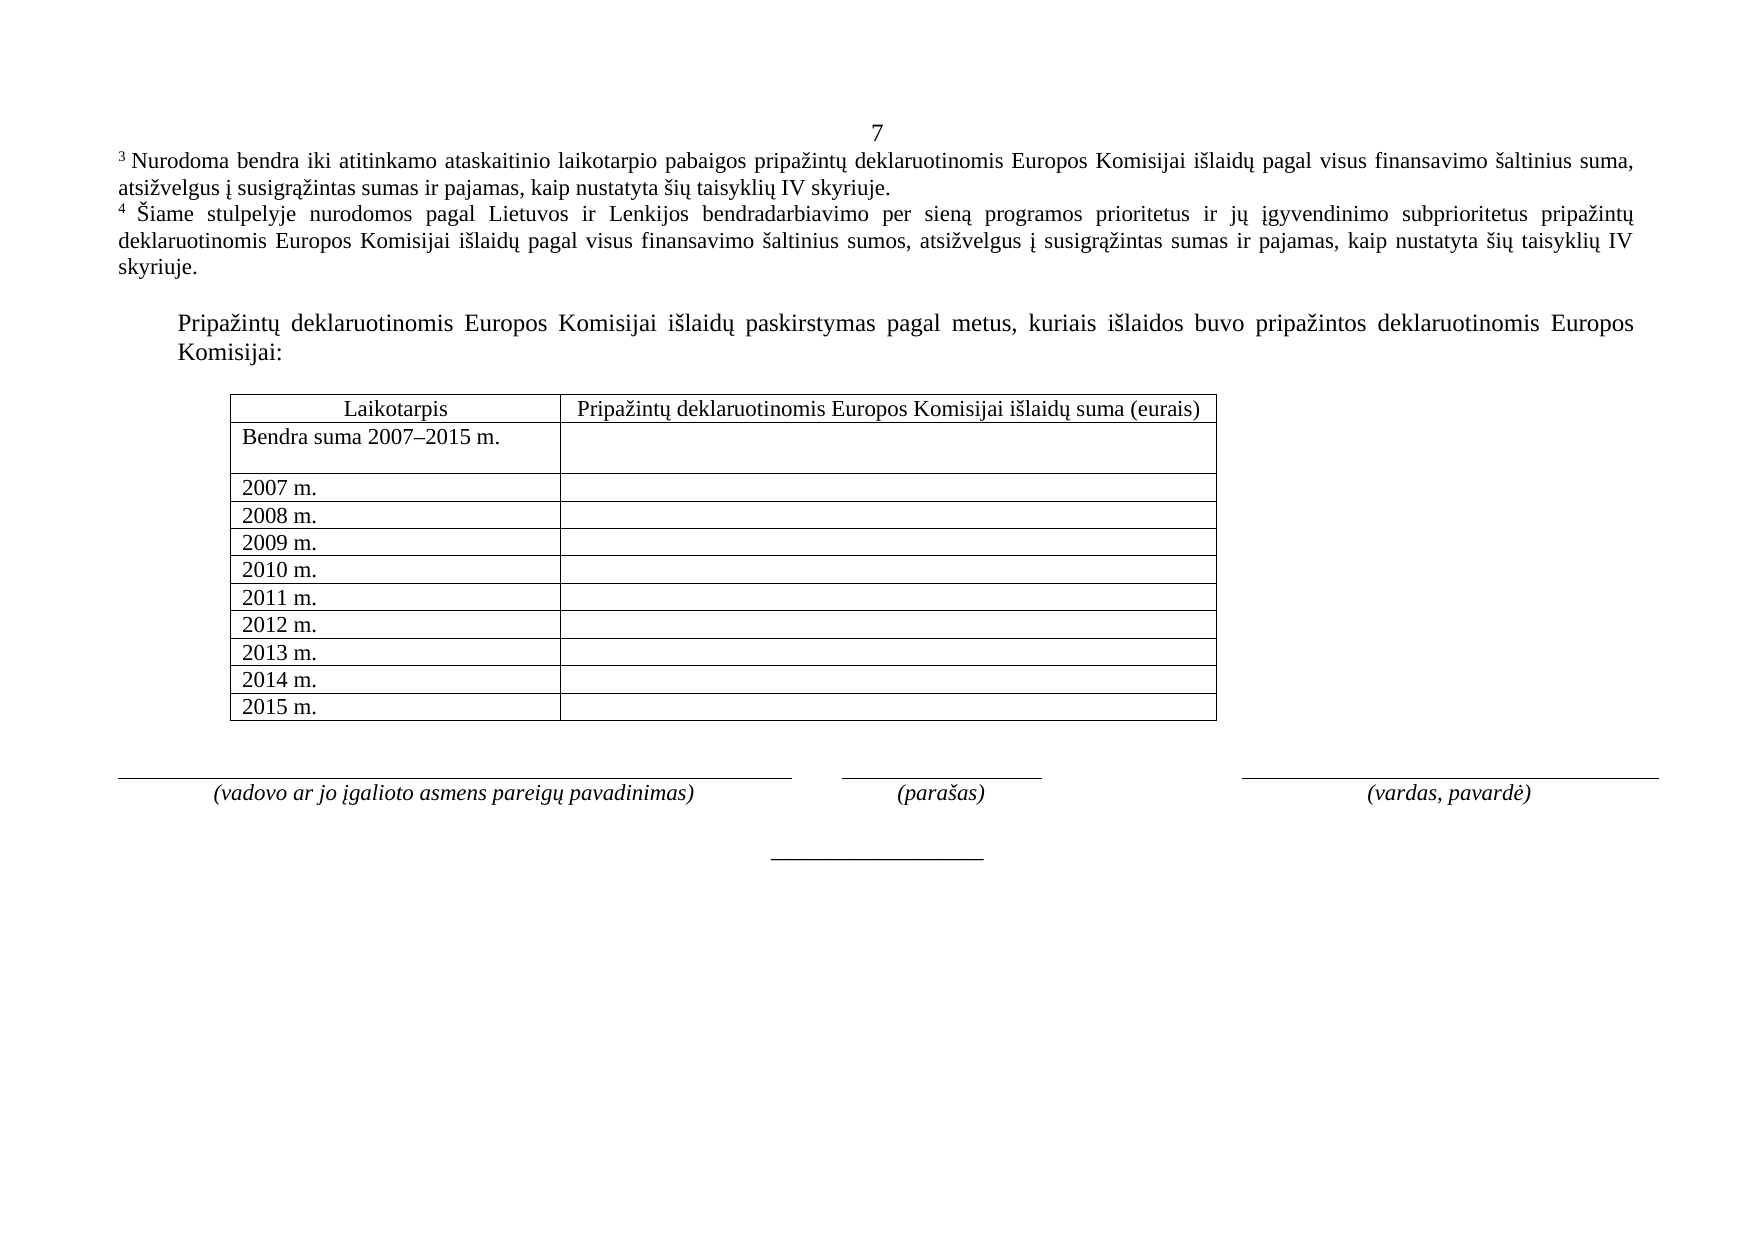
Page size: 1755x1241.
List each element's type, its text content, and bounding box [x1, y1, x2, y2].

table_header [792, 778, 842, 806]
table_cell 2014 m. [231, 666, 560, 692]
table_cell [561, 584, 1216, 610]
table_cell [561, 611, 1216, 638]
table_cell [561, 666, 1216, 692]
table_cell [561, 502, 1216, 528]
table_cell [561, 529, 1216, 555]
table_cell 2012 m. [231, 611, 560, 638]
table_cell 2011 m. [231, 584, 560, 610]
table_cell [561, 694, 1216, 720]
table_cell [561, 423, 1216, 473]
text 4 Šiame stulpelyje nurodomos pagal Lietuvos ir Lenkijos bendradarbiavimo per sieną programos prioritetus ir jų įgyvendinimo subprioritetus pripažintų deklaruotinomis Europos Komisijai išlaidų pagal visus finansavimo šaltinius sumos, atsižvelgus į susigrąžintas sumas ir pajamas, kaip nustatyta šių taisyklių IV skyriuje. [118, 200, 1636, 279]
table_header Laikotarpis [231, 395, 560, 422]
text _________________ [118, 834, 1636, 863]
table_cell [561, 639, 1216, 665]
table_header (parašas) [842, 779, 1042, 806]
table_cell Bendra suma 2007–2015 m. [231, 423, 560, 473]
table_cell 2007 m. [231, 474, 560, 501]
table_header Pripažintų deklaruotinomis Europos Komisijai išlaidų suma (eurais) [561, 395, 1216, 422]
table_cell 2009 m. [231, 529, 560, 555]
text Pripažintų deklaruotinomis Europos Komisijai išlaidų paskirstymas pagal metus, kuriais išlaidos buvo pripažintos deklaruotinomis Europos Komisijai: [177, 308, 1636, 366]
table_cell 2010 m. [231, 556, 560, 583]
table_header (vardas, pavardė) [1242, 779, 1658, 806]
table_cell [561, 474, 1216, 501]
table_cell 2015 m. [231, 694, 560, 720]
text 3 Nurodoma bendra iki atitinkamo ataskaitinio laikotarpio pabaigos pripažintų deklaruotinomis Europos Komisijai išlaidų pagal visus finansavimo šaltinius suma, atsižvelgus į susigrąžintas sumas ir pajamas, kaip nustatyta šių taisyklių IV skyriuje. [118, 148, 1636, 200]
table_header [1042, 778, 1242, 806]
table_cell 2013 m. [231, 639, 560, 665]
table_cell [561, 556, 1216, 583]
table_header (vadovo ar jo įgalioto asmens pareigų pavadinimas) [118, 779, 792, 806]
table_cell 2008 m. [231, 502, 560, 528]
